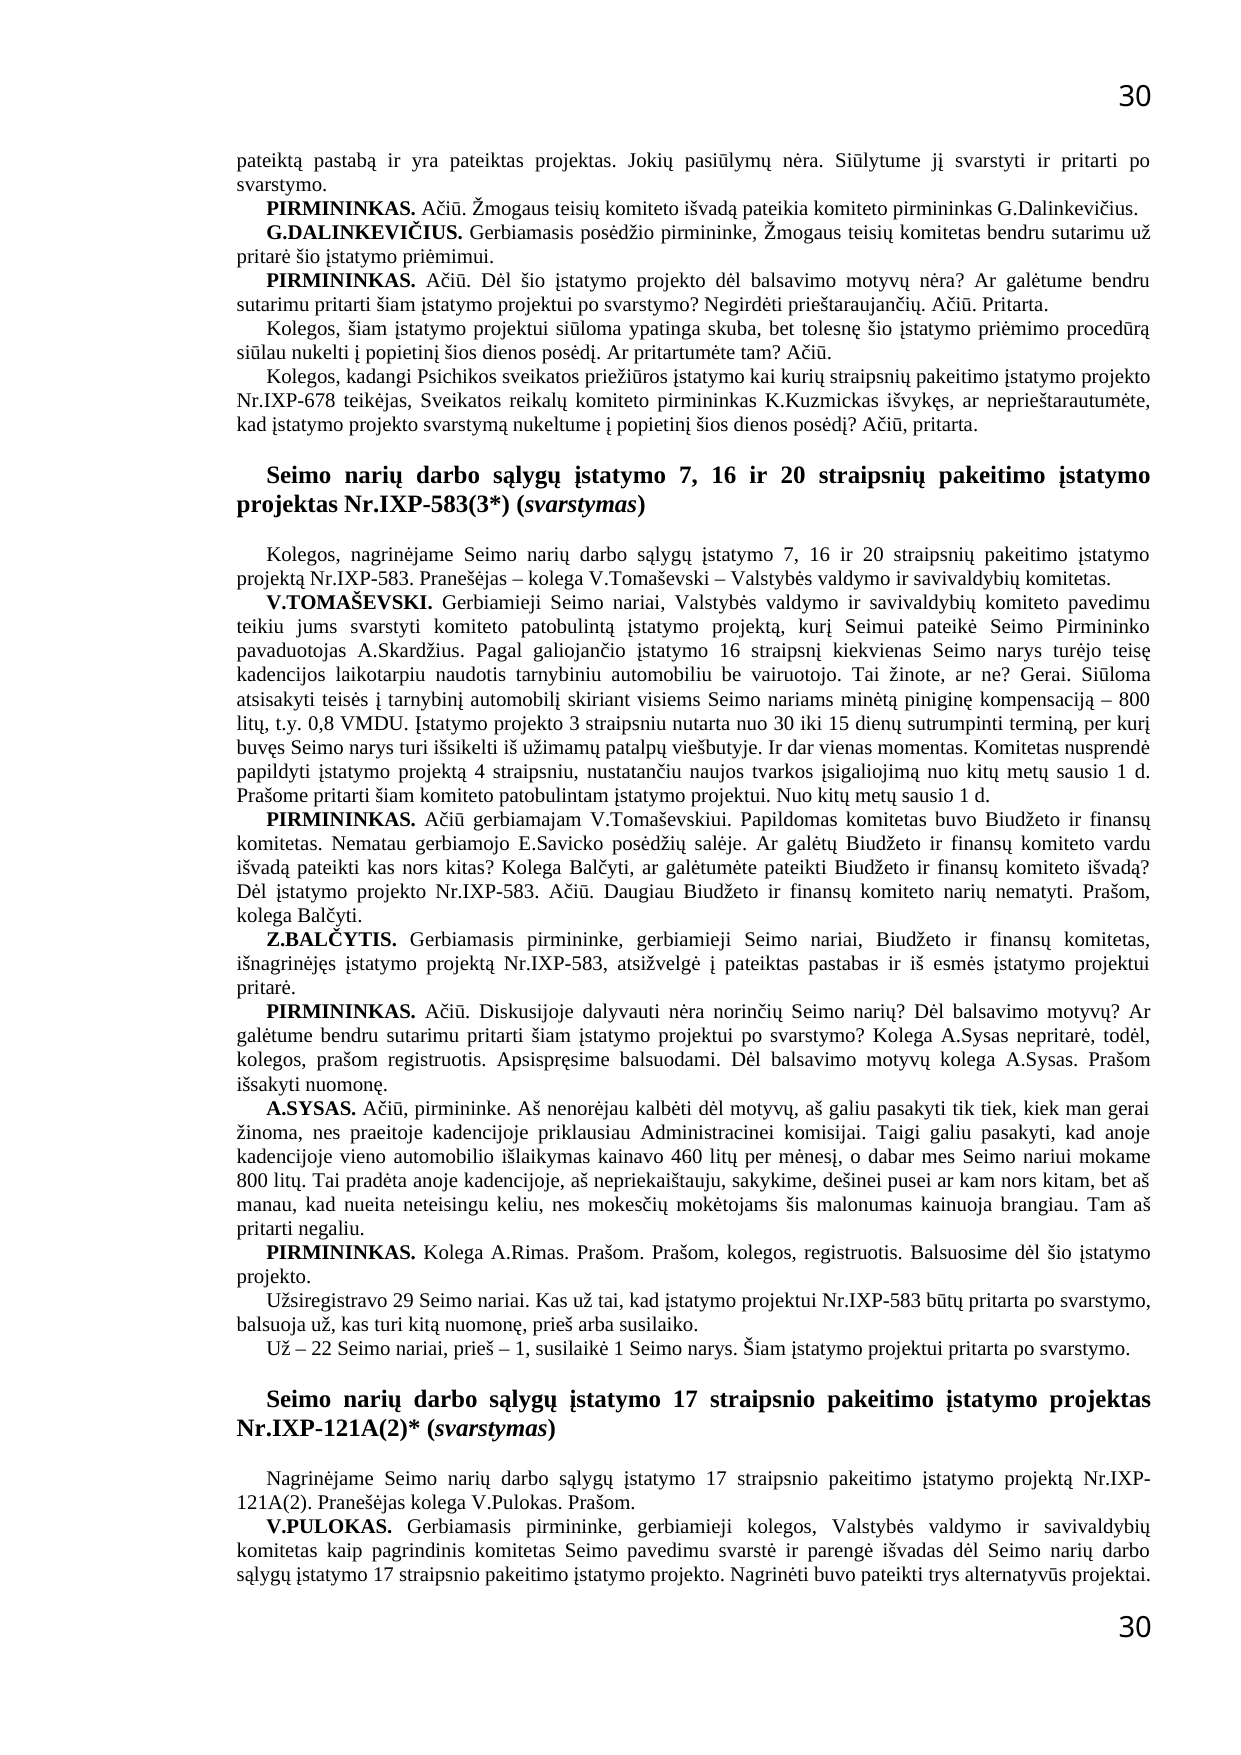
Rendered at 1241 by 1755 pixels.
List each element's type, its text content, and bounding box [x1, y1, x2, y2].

text PIRMININKAS. Ačiū. Diskusijoje dalyvauti nėra norinčių Seimo narių? Dėl balsavimo motyvų? Ar galėtume bendru sutarimu pritarti šiam įstatymo projektui po svarstymo? Kolega A.Sysas nepritarė, todėl, kolegos, prašom registruotis. Apsispręsime balsuodami. Dėl balsavimo motyvų kolega A.Sysas. Prašom išsakyti nuomonę. [236, 999, 1152, 1096]
text Seimo narių darbo sąlygų įstatymo 7, 16 ir 20 straipsnių pakeitimo įstatymo projektas Nr.IXP-583(3*) (svarstymas) [236, 461, 1152, 518]
text PIRMININKAS. Ačiū gerbiamajam V.Tomaševskiui. Papildomas komitetas buvo Biudžeto ir finansų komitetas. Nematau gerbiamojo E.Savicko posėdžių salėje. Ar galėtų Biudžeto ir finansų komiteto vardu išvadą pateikti kas nors kitas? Kolega Balčyti, ar galėtumėte pateikti Biudžeto ir finansų komiteto išvadą? Dėl įstatymo projekto Nr.IXP-583. Ačiū. Daugiau Biudžeto ir finansų komiteto narių nematyti. Prašom, kolega Balčyti. [236, 807, 1152, 927]
text Seimo narių darbo sąlygų įstatymo 17 straipsnio pakeitimo įstatymo projektas Nr.IXP-121A(2)* (svarstymas) [236, 1384, 1152, 1442]
text Kolegos, kadangi Psichikos sveikatos priežiūros įstatymo kai kurių straipsnių pakeitimo įstatymo projekto Nr.IXP-678 teikėjas, Sveikatos reikalų komiteto pirmininkas K.Kuzmickas išvykęs, ar neprieštarautumėte, kad įstatymo projekto svarstymą nukeltume į popietinį šios dienos posėdį? Ačiū, pritarta. [236, 364, 1152, 436]
text Z.BALČYTIS. Gerbiamasis pirmininke, gerbiamieji Seimo nariai, Biudžeto ir finansų komitetas, išnagrinėjęs įstatymo projektą Nr.IXP-583, atsižvelgė į pateiktas pastabas ir iš esmės įstatymo projektui pritarė. [236, 927, 1152, 999]
text V.PULOKAS. Gerbiamasis pirmininke, gerbiamieji kolegos, Valstybės valdymo ir savivaldybių komitetas kaip pagrindinis komitetas Seimo pavedimu svarstė ir parengė išvadas dėl Seimo narių darbo sąlygų įstatymo 17 straipsnio pakeitimo įstatymo projekto. Nagrinėti buvo pateikti trys alternatyvūs projektai. [236, 1514, 1152, 1586]
text Užsiregistravo 29 Seimo nariai. Kas už tai, kad įstatymo projektui Nr.IXP-583 būtų pritarta po svarstymo, balsuoja už, kas turi kitą nuomonę, prieš arba susilaiko. [236, 1288, 1152, 1336]
text PIRMININKAS. Ačiū. Žmogaus teisių komiteto išvadą pateikia komiteto pirmininkas G.Dalinkevičius. [236, 196, 1152, 220]
text pateiktą pastabą ir yra pateiktas projektas. Jokių pasiūlymų nėra. Siūlytume jį svarstyti ir pritarti po svarstymo. [236, 148, 1152, 196]
text Kolegos, šiam įstatymo projektui siūloma ypatinga skuba, bet tolesnę šio įstatymo priėmimo procedūrą siūlau nukelti į popietinį šios dienos posėdį. Ar pritartumėte tam? Ačiū. [236, 316, 1152, 364]
text G.DALINKEVIČIUS. Gerbiamasis posėdžio pirmininke, Žmogaus teisių komitetas bendru sutarimu už pritarė šio įstatymo priėmimui. [236, 220, 1152, 268]
text A.SYSAS. Ačiū, pirmininke. Aš nenorėjau kalbėti dėl motyvų, aš galiu pasakyti tik tiek, kiek man gerai žinoma, nes praeitoje kadencijoje priklausiau Administracinei komisijai. Taigi galiu pasakyti, kad anoje kadencijoje vieno automobilio išlaikymas kainavo 460 litų per mėnesį, o dabar mes Seimo nariui mokame 800 litų. Tai pradėta anoje kadencijoje, aš nepriekaištauju, sakykime, dešinei pusei ar kam nors kitam, bet aš manau, kad nueita neteisingu keliu, nes mokesčių mokėtojams šis malonumas kainuoja brangiau. Tam aš pritarti negaliu. [236, 1096, 1152, 1240]
text PIRMININKAS. Ačiū. Dėl šio įstatymo projekto dėl balsavimo motyvų nėra? Ar galėtume bendru sutarimu pritarti šiam įstatymo projektui po svarstymo? Negirdėti prieštaraujančių. Ačiū. Pritarta. [236, 268, 1152, 316]
text Kolegos, nagrinėjame Seimo narių darbo sąlygų įstatymo 7, 16 ir 20 straipsnių pakeitimo įstatymo projektą Nr.IXP-583. Pranešėjas – kolega V.Tomaševski – Valstybės valdymo ir savivaldybių komitetas. [236, 542, 1152, 590]
text PIRMININKAS. Kolega A.Rimas. Prašom. Prašom, kolegos, registruotis. Balsuosime dėl šio įstatymo projekto. [236, 1240, 1152, 1288]
text Nagrinėjame Seimo narių darbo sąlygų įstatymo 17 straipsnio pakeitimo įstatymo projektą Nr.IXP-121A(2). Pranešėjas kolega V.Pulokas. Prašom. [236, 1466, 1152, 1514]
text Už – 22 Seimo nariai, prieš – 1, susilaikė 1 Seimo narys. Šiam įstatymo projektui pritarta po svarstymo. [236, 1336, 1152, 1360]
text V.TOMAŠEVSKI. Gerbiamieji Seimo nariai, Valstybės valdymo ir savivaldybių komiteto pavedimu teikiu jums svarstyti komiteto patobulintą įstatymo projektą, kurį Seimui pateikė Seimo Pirmininko pavaduotojas A.Skardžius. Pagal galiojančio įstatymo 16 straipsnį kiekvienas Seimo narys turėjo teisę kadencijos laikotarpiu naudotis tarnybiniu automobiliu be vairuotojo. Tai žinote, ar ne? Gerai. Siūloma atsisakyti teisės į tarnybinį automobilį skiriant visiems Seimo nariams minėtą piniginę kompensaciją – 800 litų, t.y. 0,8 VMDU. Įstatymo projekto 3 straipsniu nutarta nuo 30 iki 15 dienų sutrumpinti terminą, per kurį buvęs Seimo narys turi išsikelti iš užimamų patalpų viešbutyje. Ir dar vienas momentas. Komitetas nusprendė papildyti įstatymo projektą 4 straipsniu, nustatančiu naujos tvarkos įsigaliojimą nuo kitų metų sausio 1 d. Prašome pritarti šiam komiteto patobulintam įstatymo projektui. Nuo kitų metų sausio 1 d. [236, 590, 1152, 807]
